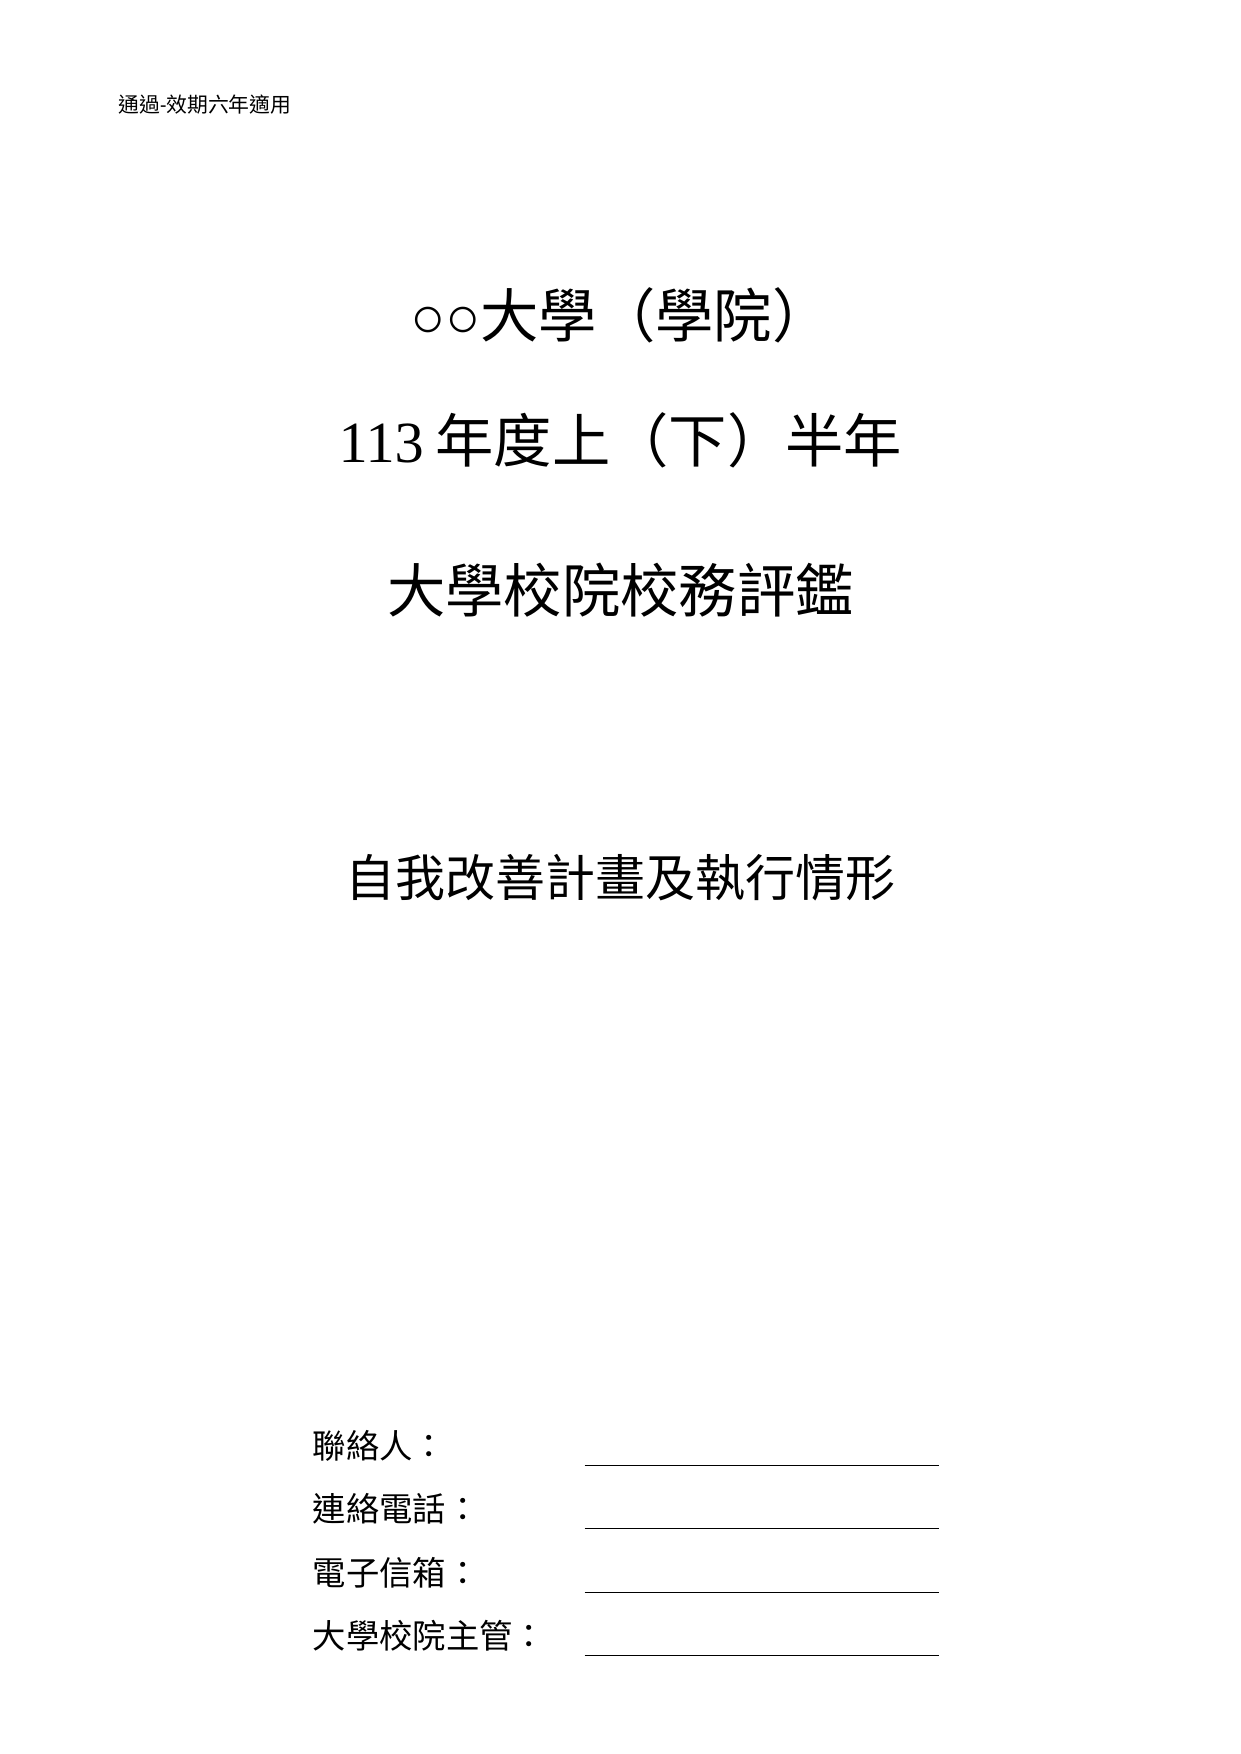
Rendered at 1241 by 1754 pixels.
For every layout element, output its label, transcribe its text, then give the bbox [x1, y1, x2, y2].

table_header [585, 1402, 939, 1464]
table_cell [585, 1593, 939, 1655]
text ○○大學（學院） [118, 239, 1122, 364]
text 大學校院校務評鑑 [118, 514, 1122, 639]
text 自我改善計畫及執行情形 [118, 802, 1122, 927]
table_cell [585, 1466, 939, 1528]
table_cell 大學校院主管： [301, 1592, 584, 1655]
table_header 聯絡人： [301, 1402, 584, 1464]
table_cell [585, 1529, 939, 1592]
table_cell 連絡電話： [301, 1465, 584, 1528]
text 113年度上（下）半年 [118, 364, 1122, 489]
table_cell 電子信箱： [301, 1528, 584, 1592]
